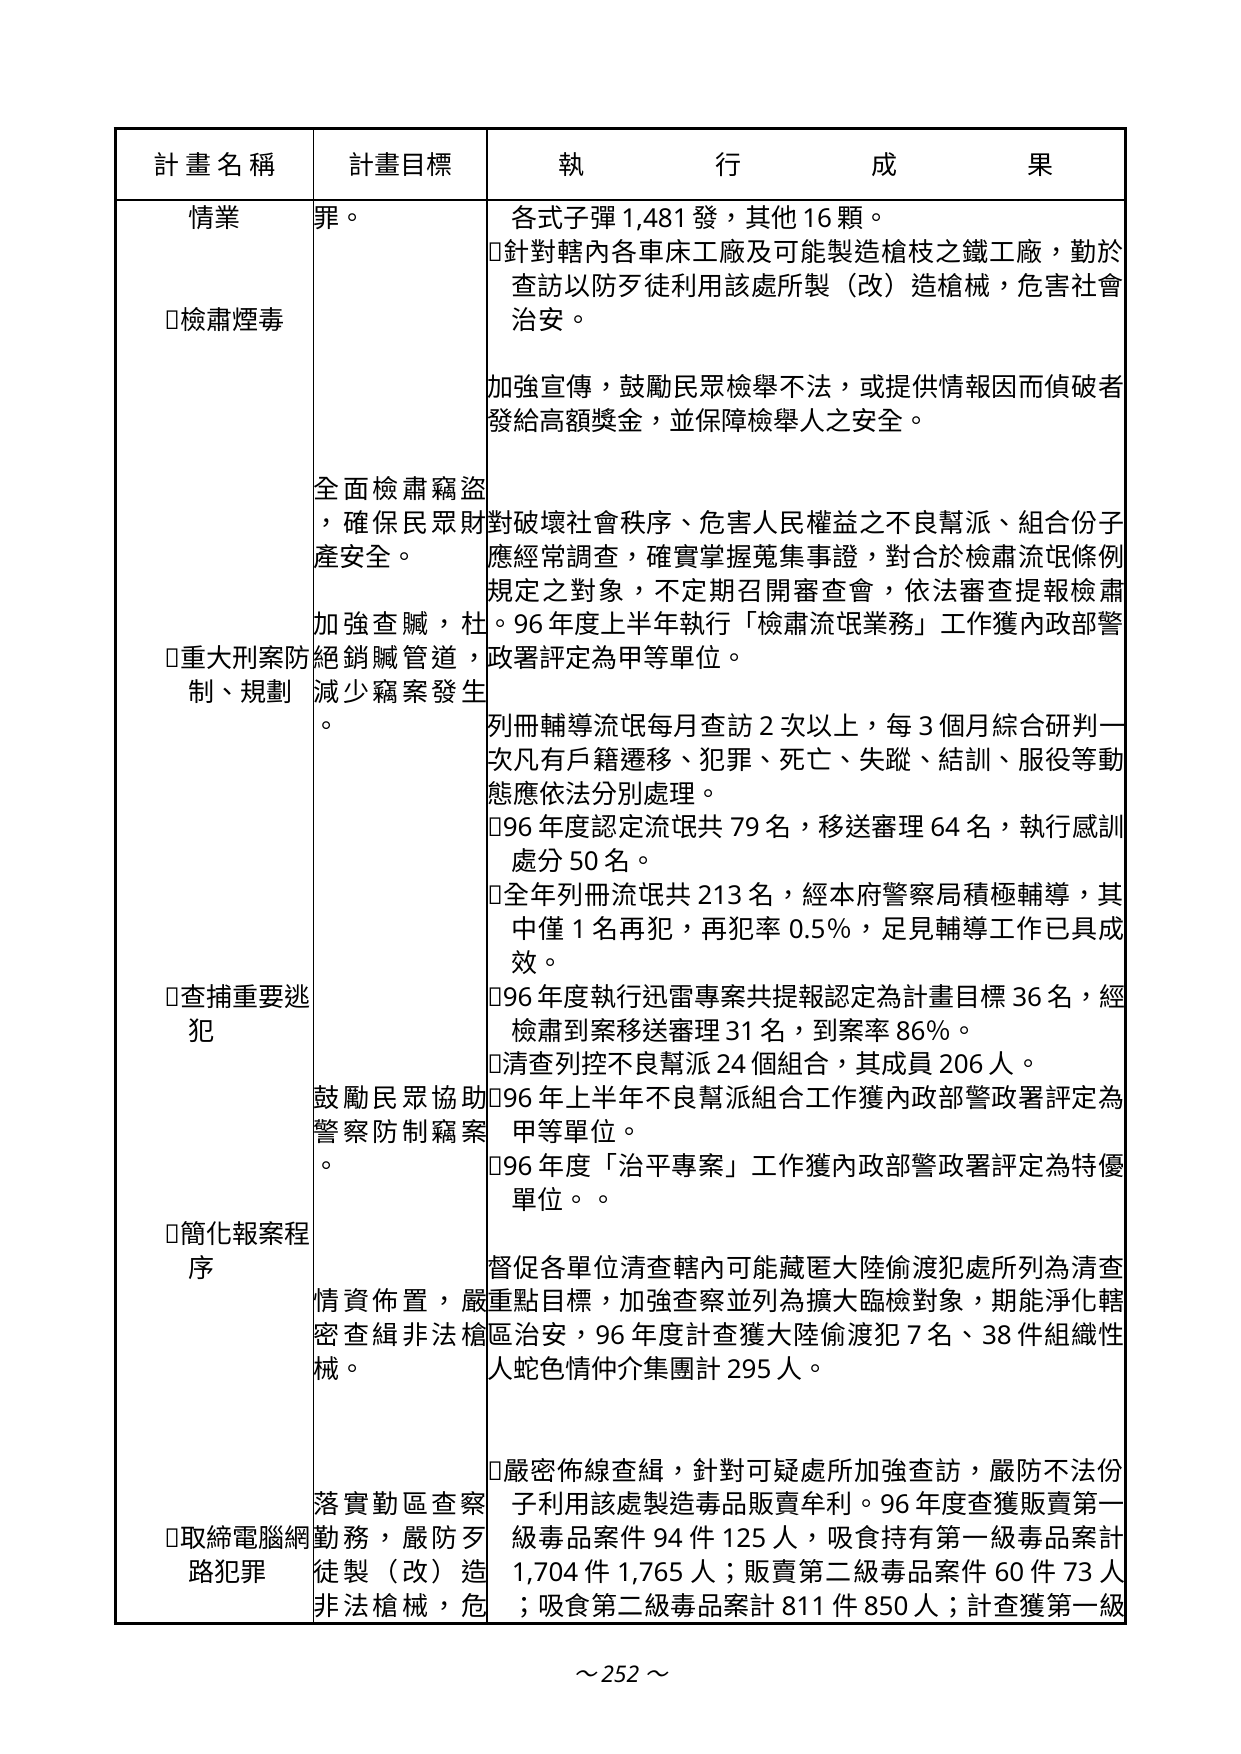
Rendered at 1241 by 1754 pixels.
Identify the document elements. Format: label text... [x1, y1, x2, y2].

table_header 執 行 成 果 [488, 130, 1124, 199]
table_cell 各式子彈1,481發，其他16顆。 針對轄內各車床工廠及可能製造槍枝之鐵工廠，勤於查訪以防歹徒利用該處所製（改）造槍械，危害社會治安。 加強宣傳，鼓勵民眾檢舉不法，或提供情報因而偵破者發給高額獎金，並保障檢舉人之安全。 對破壞社會秩序、危害人民權益之不良幫派、組合份子應經常調查，確實掌握蒐集事證，對合於檢肅流氓條例規定之對象，不定期召開審查會，依法審查提報檢肅。96年度上半年執行「檢肅流氓業務」工作獲內政部警政署評定為甲等單位。 列冊輔導流氓每月查訪2次以上，每3個月綜合研判一次凡有戶籍遷移、犯罪、死亡、失蹤、結訓、服役等動態應依法分別處理。 96年度認定流氓共79名，移送審理64名，執行感訓處分50名。 全年列冊流氓共213名，經本府警察局積極輔導，其中僅1名再犯，再犯率0.5％，足見輔導工作已具成效。 96年度執行迅雷專案共提報認定為計畫目標36名，經檢肅到案移送審理31名，到案率86％。 清查列控不良幫派24個組合，其成員206人。 96年上半年不良幫派組合工作獲內政部警政署評定為甲等單位。 96年度「治平專案」工作獲內政部警政署評定為特優單位。。 督促各單位清查轄內可能藏匿大陸偷渡犯處所列為清查重點目標，加強查察並列為擴大臨檢對象，期能淨化轄區治安，96年度計查獲大陸偷渡犯7名、38件組織性人蛇色情仲介集團計295人。 嚴密佈線查緝，針對可疑處所加強查訪，嚴防不法份子利用該處製造毒品販賣牟利。96年度查獲販賣第一級毒品案件94件125人，吸食持有第一級毒品案計1,704件1,765人；販賣第二級毒品案件60件73人；吸食第二級毒品案計811件850人；計查獲第一級 [488, 201, 1124, 1622]
table_header 計 畫 名 稱 [117, 130, 313, 199]
table_cell 情業 檢肅煙毒 重大刑案防制、規劃 查捕重要逃犯 簡化報案程序 取締電腦網路犯罪 [117, 201, 313, 1622]
table_header 計畫目標 [314, 130, 486, 199]
table_cell 罪。 全面檢肅竊盜，確保民眾財產安全。 加強查贓，杜絕銷贓管道，減少竊案發生。 鼓勵民眾協助警察防制竊案。 情資佈置，嚴密查緝非法槍械。 落實勤區查察勤務，嚴防歹徒製（改）造非法槍械，危 [314, 201, 486, 1622]
